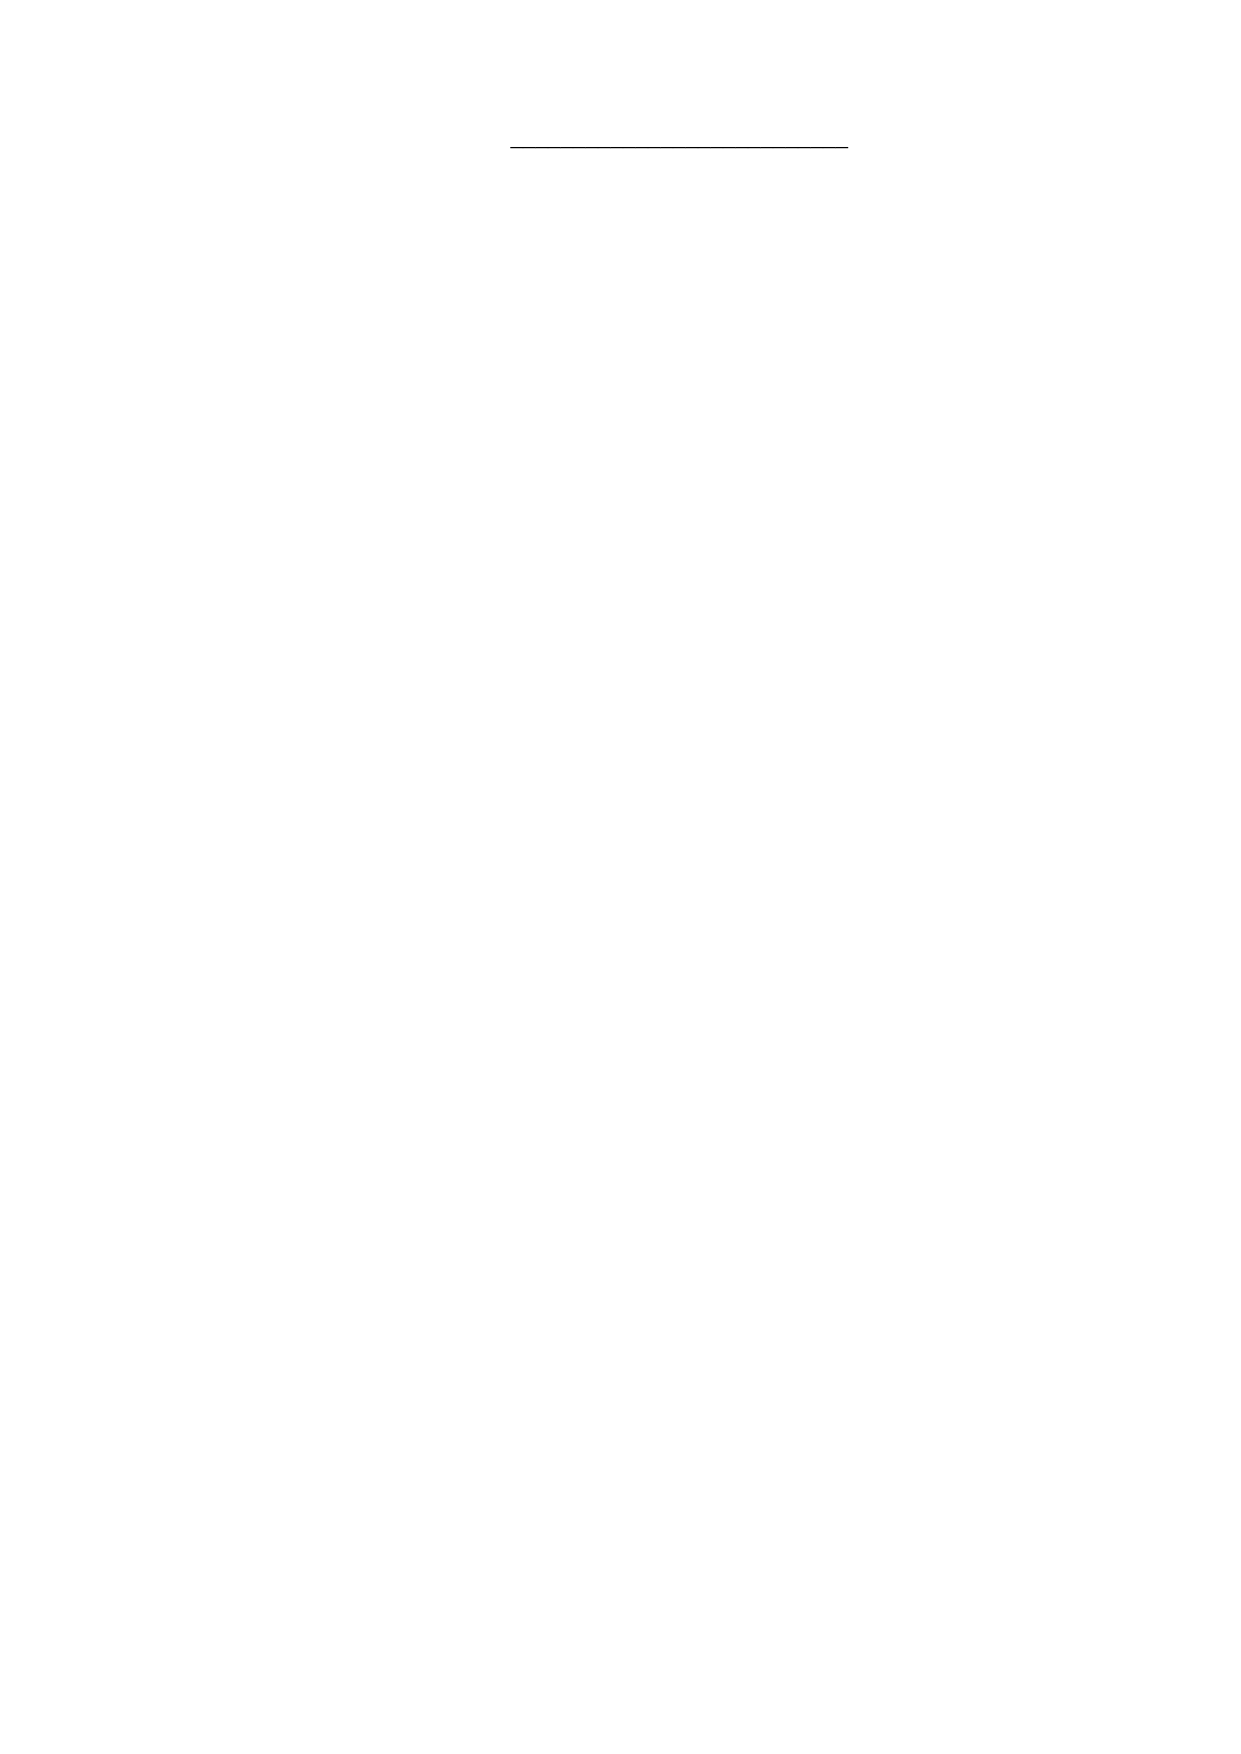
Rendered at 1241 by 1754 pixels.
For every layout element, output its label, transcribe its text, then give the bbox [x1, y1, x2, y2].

text ___________________________ [177, 118, 1181, 152]
